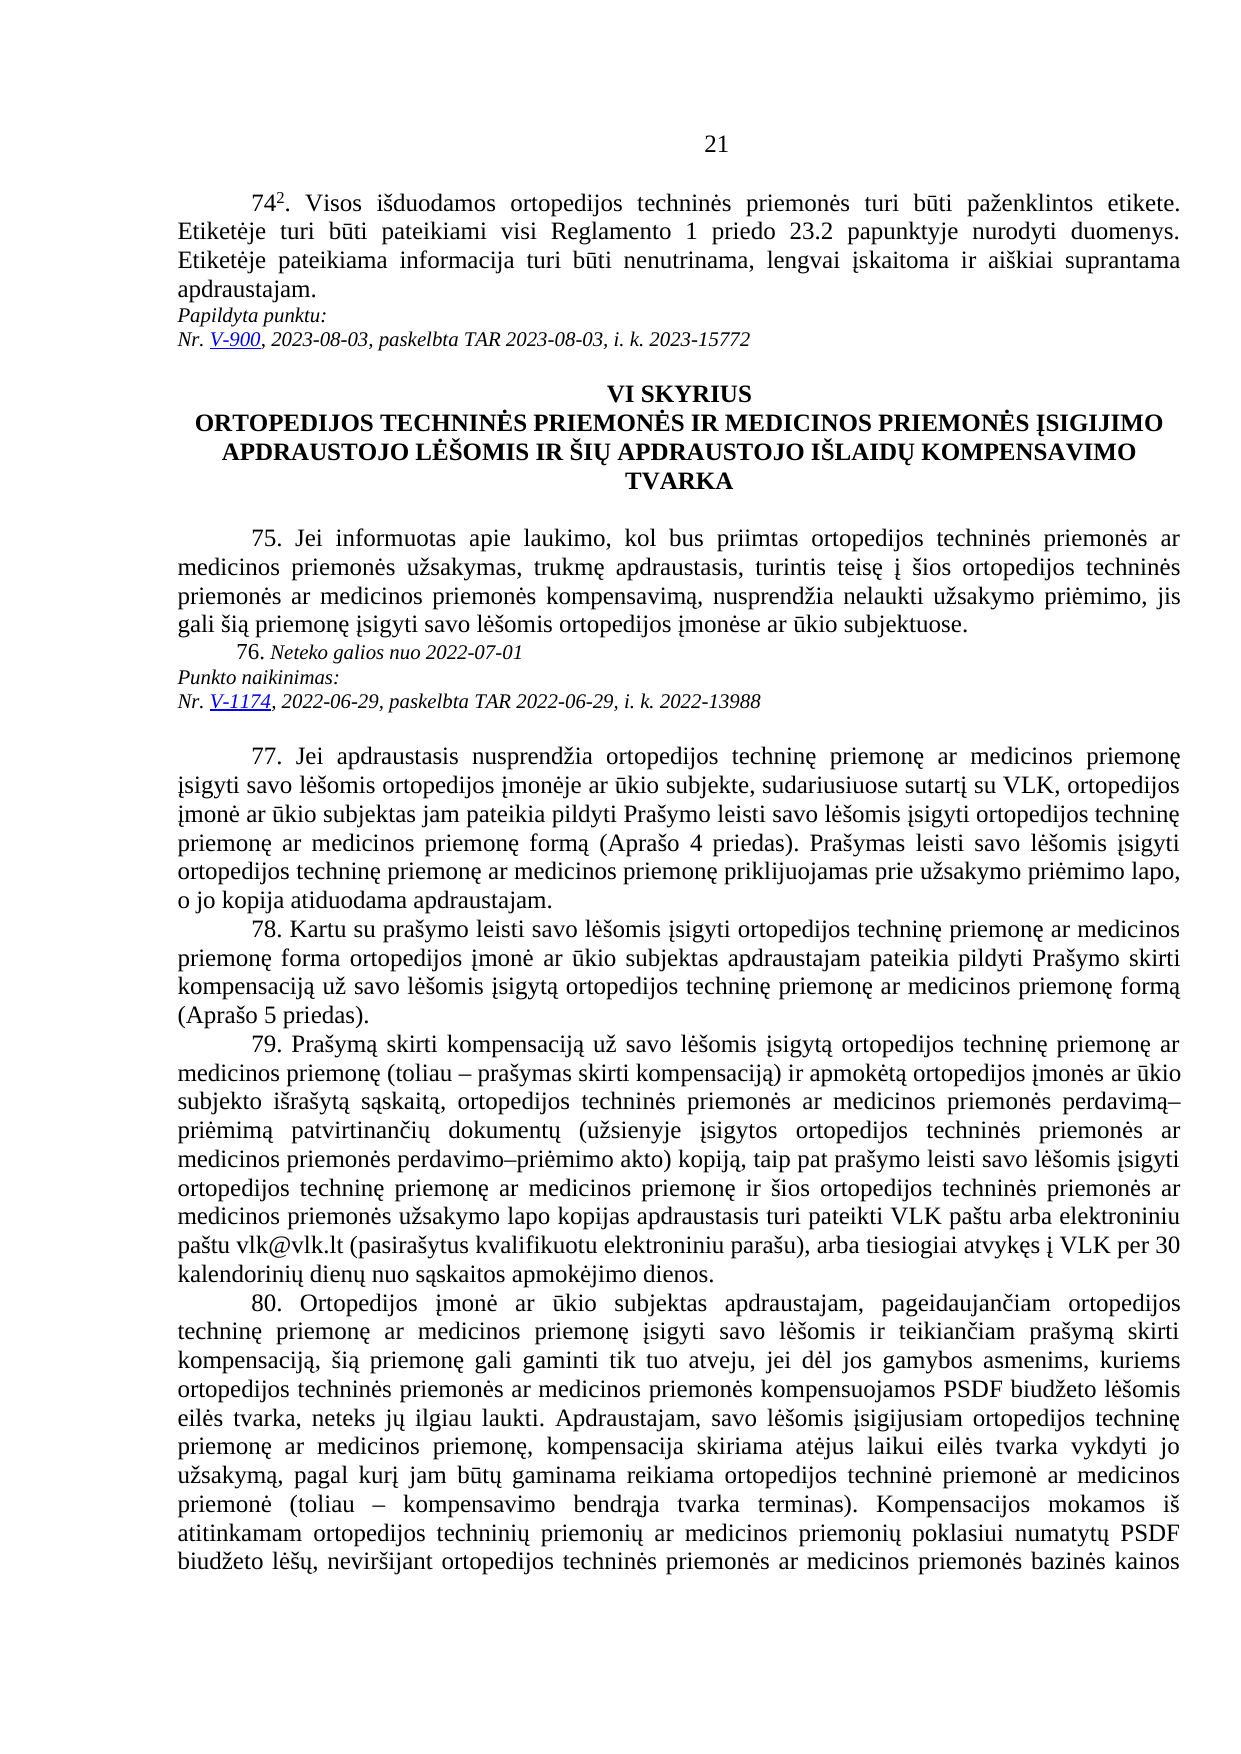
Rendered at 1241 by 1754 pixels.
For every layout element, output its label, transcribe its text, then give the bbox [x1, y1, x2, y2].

text 75. Jei informuotas apie laukimo, kol bus priimtas ortopedijos techninės priemonės ar medicinos priemonės užsakymas, trukmę apdraustasis, turintis teisę į šios ortopedijos techninės priemonės ar medicinos priemonės kompensavimą, nusprendžia nelaukti užsakymo priėmimo, jis gali šią priemonę įsigyti savo lėšomis ortopedijos įmonėse ar ūkio subjektuose. [177, 523, 1181, 638]
text ORTOPEDIJOS TECHNINĖS PRIEMONĖS IR MEDICINOS PRIEMONĖS ĮSIGIJIMO APDRAUSTOJO LĖŠOMIS IR ŠIŲ APDRAUSTOJO IŠLAIDŲ KOMPENSAVIMO TVARKA [177, 408, 1181, 494]
text VI SKYRIUS [177, 379, 1181, 408]
text 742. Visos išduodamos ortopedijos techninės priemonės turi būti paženklintos etikete. Etiketėje turi būti pateikiami visi Reglamento 1 priedo 23.2 papunktyje nurodyti duomenys. Etiketėje pateikiama informacija turi būti nenutrinama, lengvai įskaitoma ir aiškiai suprantama apdraustajam. [177, 188, 1181, 303]
text 78. Kartu su prašymo leisti savo lėšomis įsigyti ortopedijos techninę priemonę ar medicinos priemonę forma ortopedijos įmonė ar ūkio subjektas apdraustajam pateikia pildyti Prašymo skirti kompensaciją už savo lėšomis įsigytą ortopedijos techninę priemonę ar medicinos priemonę formą (Aprašo 5 priedas). [177, 914, 1181, 1029]
text 80. Ortopedijos įmonė ar ūkio subjektas apdraustajam, pageidaujančiam ortopedijos techninę priemonę ar medicinos priemonę įsigyti savo lėšomis ir teikiančiam prašymą skirti kompensaciją, šią priemonę gali gaminti tik tuo atveju, jei dėl jos gamybos asmenims, kuriems ortopedijos techninės priemonės ar medicinos priemonės kompensuojamos PSDF biudžeto lėšomis eilės tvarka, neteks jų ilgiau laukti. Apdraustajam, savo lėšomis įsigijusiam ortopedijos techninę priemonę ar medicinos priemonę, kompensacija skiriama atėjus laikui eilės tvarka vykdyti jo užsakymą, pagal kurį jam būtų gaminama reikiama ortopedijos techninė priemonė ar medicinos priemonė (toliau – kompensavimo bendrąja tvarka terminas). Kompensacijos mokamos iš atitinkamam ortopedijos techninių priemonių ar medicinos priemonių poklasiui numatytų PSDF biudžeto lėšų, neviršijant ortopedijos techninės priemonės ar medicinos priemonės bazinės kainos [177, 1288, 1181, 1575]
text 79. Prašymą skirti kompensaciją už savo lėšomis įsigytą ortopedijos techninę priemonę ar medicinos priemonę (toliau – prašymas skirti kompensaciją) ir apmokėtą ortopedijos įmonės ar ūkio subjekto išrašytą sąskaitą, ortopedijos techninės priemonės ar medicinos priemonės perdavimą–priėmimą patvirtinančių dokumentų (užsienyje įsigytos ortopedijos techninės priemonės ar medicinos priemonės perdavimo–priėmimo akto) kopiją, taip pat prašymo leisti savo lėšomis įsigyti ortopedijos techninę priemonę ar medicinos priemonę ir šios ortopedijos techninės priemonės ar medicinos priemonės užsakymo lapo kopijas apdraustasis turi pateikti VLK paštu arba elektroniniu paštu vlk@vlk.lt (pasirašytus kvalifikuotu elektroniniu parašu), arba tiesiogiai atvykęs į VLK per 30 kalendorinių dienų nuo sąskaitos apmokėjimo dienos. [177, 1029, 1181, 1288]
text Papildyta punktu: [177, 303, 1181, 327]
text Nr. V-900, 2023-08-03, paskelbta TAR 2023-08-03, i. k. 2023-15772 [177, 327, 1181, 351]
text 77. Jei apdraustasis nusprendžia ortopedijos techninę priemonę ar medicinos priemonę įsigyti savo lėšomis ortopedijos įmonėje ar ūkio subjekte, sudariusiuose sutartį su VLK, ortopedijos įmonė ar ūkio subjektas jam pateikia pildyti Prašymo leisti savo lėšomis įsigyti ortopedijos techninę priemonę ar medicinos priemonę formą (Aprašo 4 priedas). Prašymas leisti savo lėšomis įsigyti ortopedijos techninę priemonę ar medicinos priemonę priklijuojamas prie užsakymo priėmimo lapo, o jo kopija atiduodama apdraustajam. [177, 741, 1181, 914]
text Nr. V-1174, 2022-06-29, paskelbta TAR 2022-06-29, i. k. 2022-13988 [177, 689, 1181, 713]
text Punkto naikinimas: [177, 664, 1181, 689]
text 76. Neteko galios nuo 2022-07-01 [177, 638, 1181, 664]
